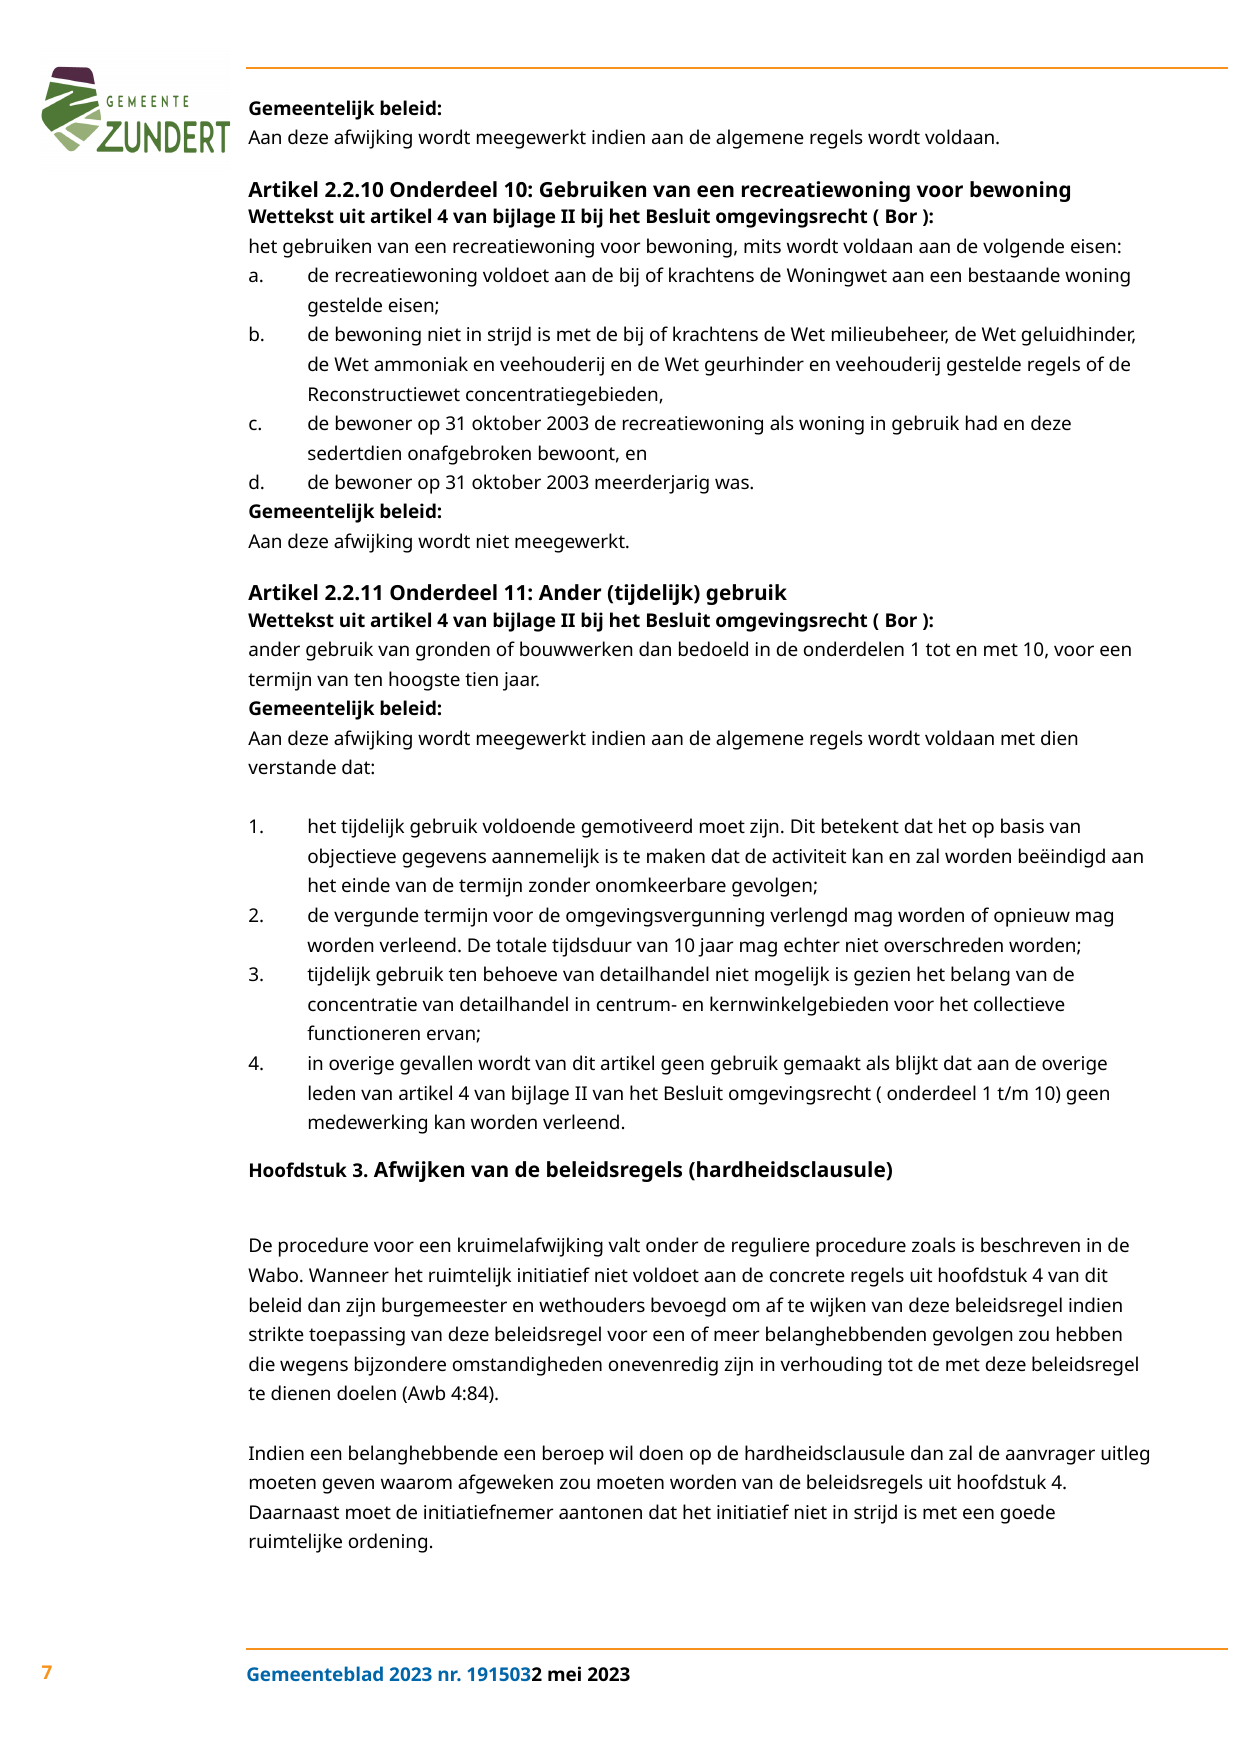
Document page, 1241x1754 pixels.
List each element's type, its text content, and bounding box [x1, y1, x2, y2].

list de vergunde termijn voor de omgevingsvergunning verlengd mag worden of opnieuw mag worden verleend. De totale tijdsduur van 10 jaar mag echter niet overschreden worden; [248, 902, 1152, 958]
text Aan deze afwijking wordt meegewerkt indien aan de algemene regels wordt voldaan. [248, 124, 1152, 150]
text Wettekst uit artikel 4 van bijlage II bij het Besluit omgevingsrecht ( Bor ): [248, 607, 1152, 633]
table_header het gebruiken van een recreatiewoning voor bewoning, mits wordt voldaan aan de volgende eisen: de recreatiewoning voldoet aan de bij of krachtens de Woningwet aan een bestaande woning gestelde eisen; de bewoning niet in strijd is met de bij of krachtens de Wet milieubeheer, de Wet geluidhinder, de Wet ammoniak en veehouderij en de Wet geurhinder en veehouderij gestelde regels of de Reconstructiewet concentratiegebieden, de bewoner op 31 oktober 2003 de recreatiewoning als woning in gebruik had en deze sedertdien onafgebroken bewoont, en de bewoner op 31 oktober 2003 meerderjarig was. [248, 233, 1152, 495]
text Artikel 2.2.11 Onderdeel 11: Ander (tijdelijk) gebruik [248, 578, 1152, 607]
text Gemeentelijk beleid: [248, 498, 1152, 524]
list in overige gevallen wordt van dit artikel geen gebruik gemaakt als blijkt dat aan de overige leden van artikel 4 van bijlage II van het Besluit omgevingsrecht ( onderdeel 1 t/m 10) geen medewerking kan worden verleend. [248, 1050, 1152, 1135]
list het tijdelijk gebruik voldoende gemotiveerd moet zijn. Dit betekent dat het op basis van objectieve gegevens aannemelijk is te maken dat de activiteit kan en zal worden beëindigd aan het einde van de termijn zonder onomkeerbare gevolgen; [248, 813, 1152, 898]
table_header ander gebruik van gronden of bouwwerken dan bedoeld in de onderdelen 1 tot en met 10, voor een termijn van ten hoogste tien jaar. [248, 637, 1152, 692]
text De procedure voor een kruimelafwijking valt onder de reguliere procedure zoals is beschreven in de Wabo. Wanneer het ruimtelijk initiatief niet voldoet aan de concrete regels uit hoofdstuk 4 van dit beleid dan zijn burgemeester en wethouders bevoegd om af te wijken van deze beleidsregel indien strikte toepassing van deze beleidsregel voor een of meer belanghebbenden gevolgen zou hebben die wegens bijzondere omstandigheden onevenredig zijn in verhouding tot de met deze beleidsregel te dienen doelen (Awb 4:84). [248, 1233, 1152, 1406]
text Aan deze afwijking wordt meegewerkt indien aan de algemene regels wordt voldaan met dien verstande dat: [248, 725, 1152, 780]
text Hoofdstuk 3. Afwijken van de beleidsregels (hardheidsclausule) [248, 1155, 1152, 1183]
text Aan deze afwijking wordt niet meegewerkt. [248, 528, 1152, 554]
text Artikel 2.2.10 Onderdeel 10: Gebruiken van een recreatiewoning voor bewoning [248, 175, 1152, 203]
text Gemeentelijk beleid: [248, 695, 1152, 721]
text Indien een belanghebbende een beroep wil doen op de hardheidsclausule dan zal de aanvrager uitleg moeten geven waarom afgeweken zou moeten worden van de beleidsregels uit hoofdstuk 4. Daarnaast moet de initiatiefnemer aantonen dat het initiatief niet in strijd is met een goede ruimtelijke ordening. [248, 1440, 1152, 1554]
text Gemeentelijk beleid: [248, 95, 1152, 121]
text Wettekst uit artikel 4 van bijlage II bij het Besluit omgevingsrecht ( Bor ): [248, 203, 1152, 229]
list tijdelijk gebruik ten behoeve van detailhandel niet mogelijk is gezien het belang van de concentratie van detailhandel in centrum- en kernwinkelgebieden voor het collectieve functioneren ervan; [248, 961, 1152, 1046]
picture [41, 47, 231, 172]
